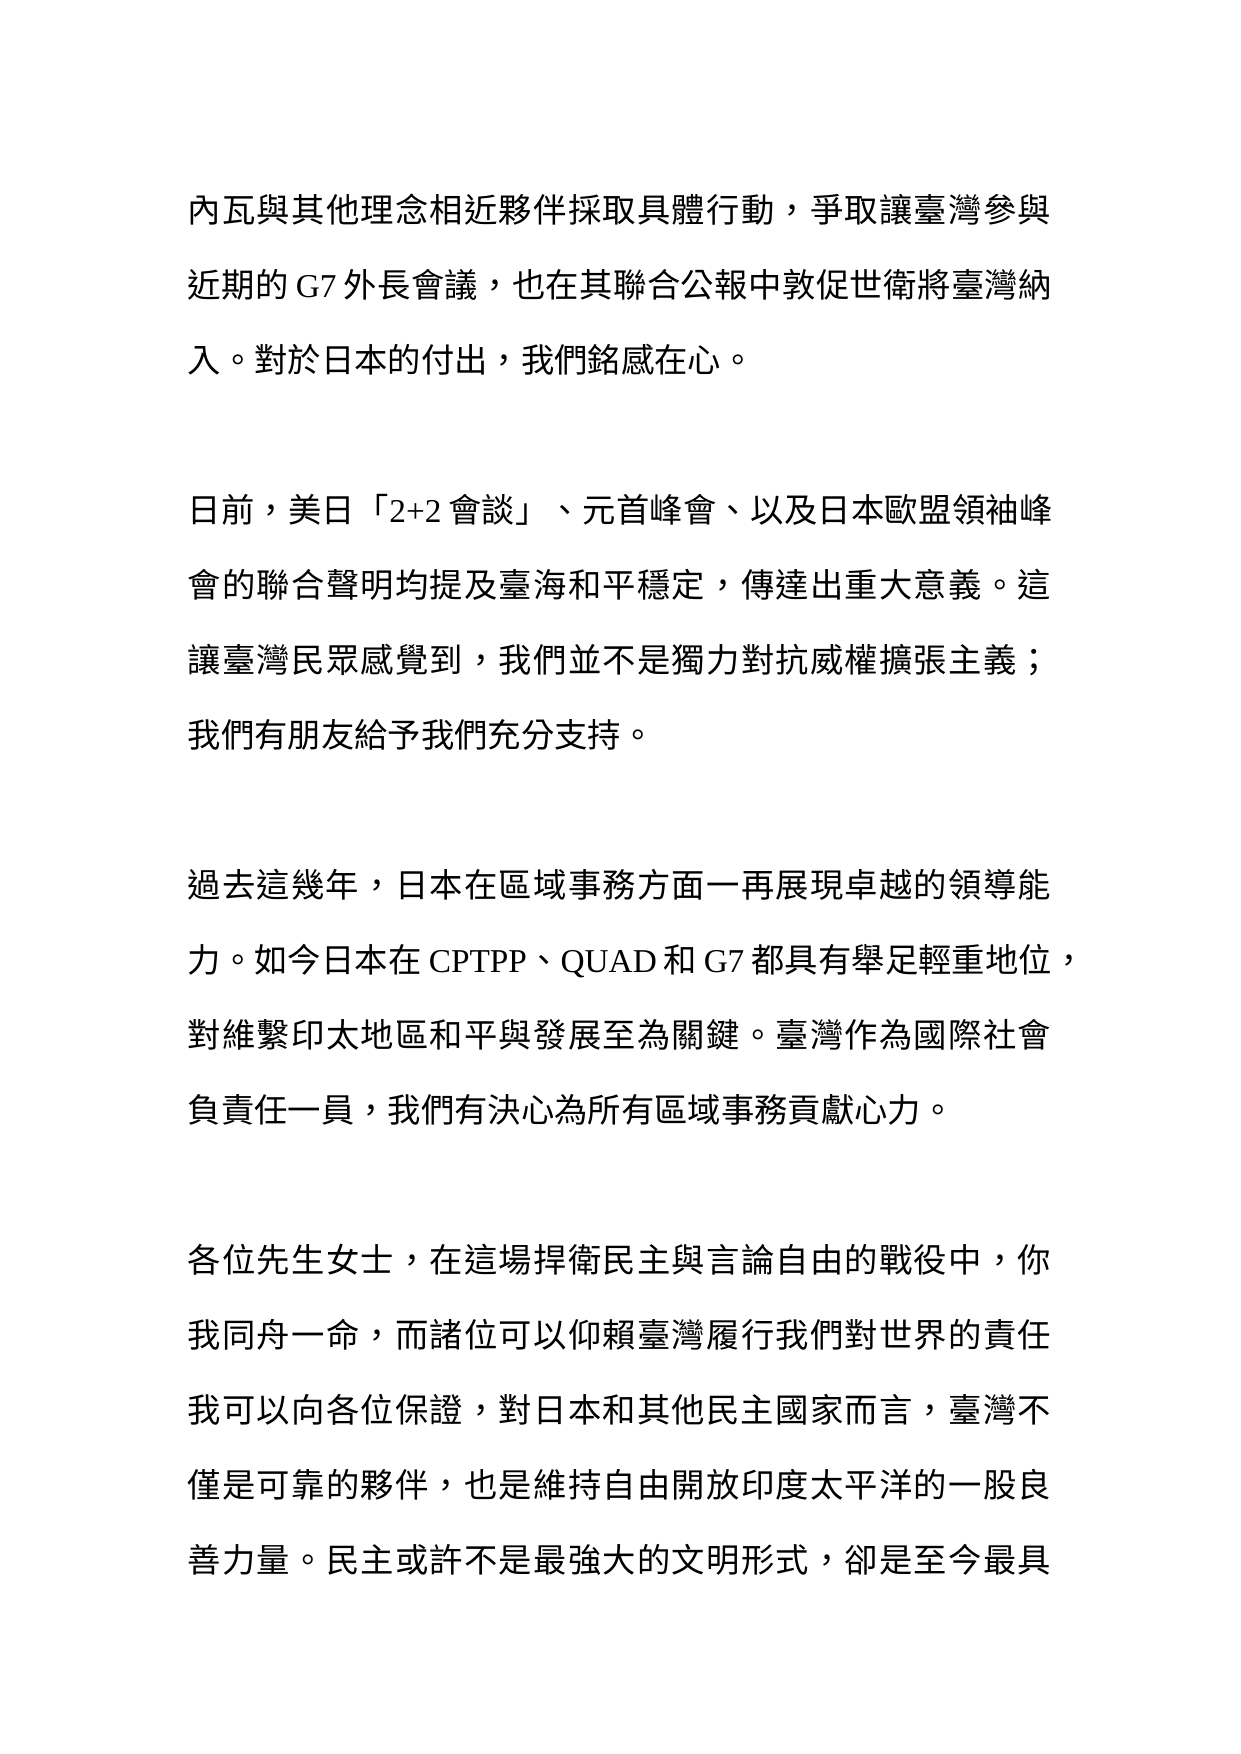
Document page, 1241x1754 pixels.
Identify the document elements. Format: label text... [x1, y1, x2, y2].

text 我還想強調一點，我們非常感謝日本愈來愈公開表態支持臺灣。日本除明確呼籲世界衛生組織納入臺灣外，更在日內瓦與其他理念相近夥伴採取具體行動，爭取讓臺灣參與。近期的G7外長會議，也在其聯合公報中敦促世衛將臺灣納入。對於日本的付出，我們銘感在心。 [187, 164, 1053, 389]
text 日前，美日「2+2會談」、元首峰會、以及日本歐盟領袖峰會的聯合聲明均提及臺海和平穩定，傳達出重大意義。這讓臺灣民眾感覺到，我們並不是獨力對抗威權擴張主義；我們有朋友給予我們充分支持。 [187, 464, 1053, 764]
text 過去這幾年，日本在區域事務方面一再展現卓越的領導能力。如今日本在CPTPP、QUAD和G7都具有舉足輕重地位，對維繫印太地區和平與發展至為關鍵。臺灣作為國際社會負責任一員，我們有決心為所有區域事務貢獻心力。 [187, 839, 1053, 1139]
text 各位先生女士，在這場捍衛民主與言論自由的戰役中，你我同舟一命，而諸位可以仰賴臺灣履行我們對世界的責任。我可以向各位保證，對日本和其他民主國家而言，臺灣不僅是可靠的夥伴，也是維持自由開放印度太平洋的一股良善力量。民主或許不是最強大的文明形式，卻是至今最具韌性的一種；只要齊心協力，臺灣與日本定能共同茁壯。我對自由和民主的力量深具信心，我也深信自由和民主終將戰勝一切。謝謝大家。 [187, 1214, 1053, 1589]
